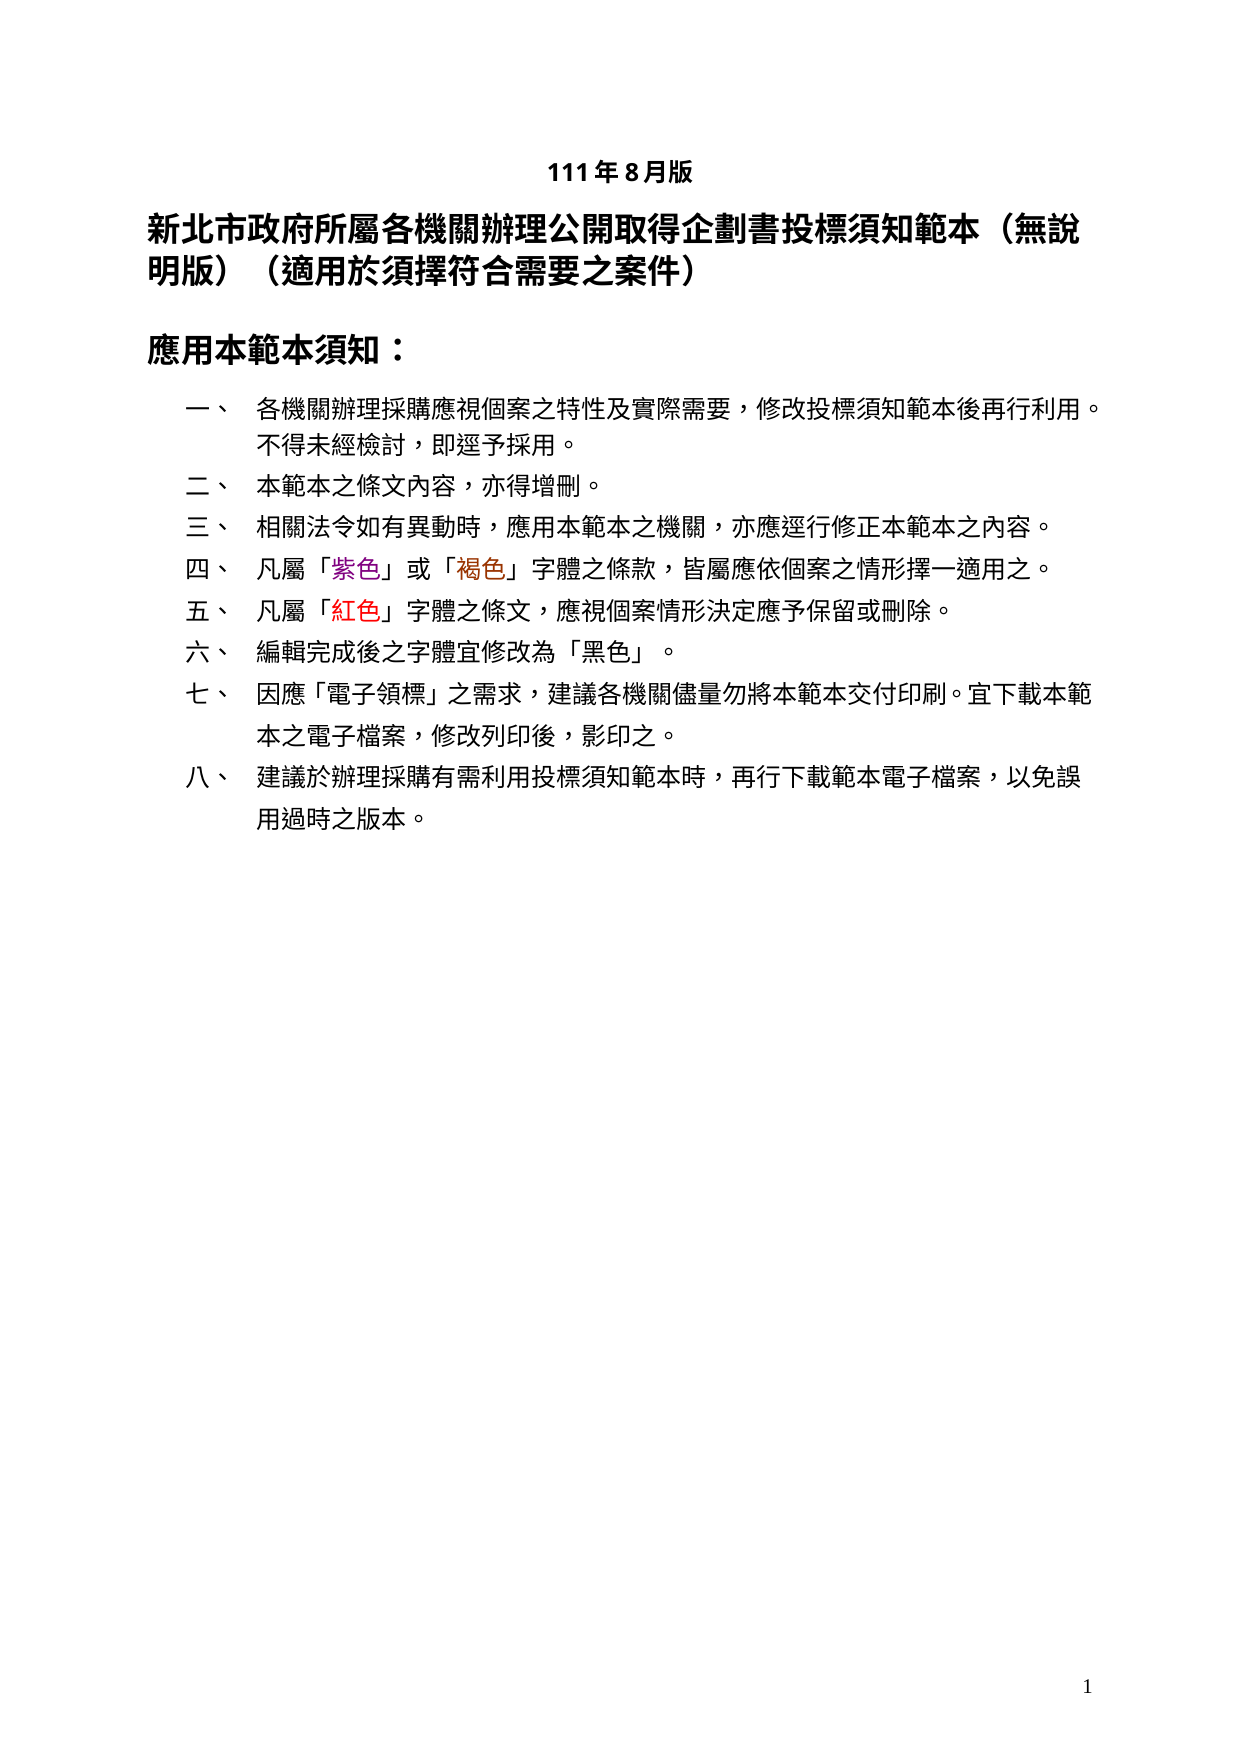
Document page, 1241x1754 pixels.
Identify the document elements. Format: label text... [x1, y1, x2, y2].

subtitle 編輯完成後之字體宜修改為「黑色」。 [185, 628, 1092, 670]
subtitle 新北市政府所屬各機關辦理公開取得企劃書投標須知範本（無說明版）（適用於須擇符合需要之案件） [148, 208, 1092, 291]
subtitle 相關法令如有異動時，應用本範本之機關，亦應逕行修正本範本之內容。 [185, 503, 1092, 545]
subtitle 凡屬「紫色」或「褐色」字體之條款，皆屬應依個案之情形擇一適用之。 [185, 545, 1092, 587]
subtitle 應用本範本須知： [148, 329, 1092, 371]
subtitle 各機關辦理採購應視個案之特性及實際需要，修改投標須知範本後再行利用。不得未經檢討，即逕予採用。 [185, 389, 1092, 462]
subtitle 111年8月版 [148, 148, 1092, 189]
subtitle 凡屬「紅色」字體之條文，應視個案情形決定應予保留或刪除。 [185, 587, 1092, 628]
subtitle 建議於辦理採購有需利用投標須知範本時，再行下載範本電子檔案，以免誤用過時之版本。 [185, 753, 1092, 837]
subtitle 本範本之條文內容，亦得增刪。 [185, 462, 1092, 503]
subtitle 因應「電子領標」之需求，建議各機關儘量勿將本範本交付印刷。宜下載本範本之電子檔案，修改列印後，影印之。 [185, 670, 1092, 753]
